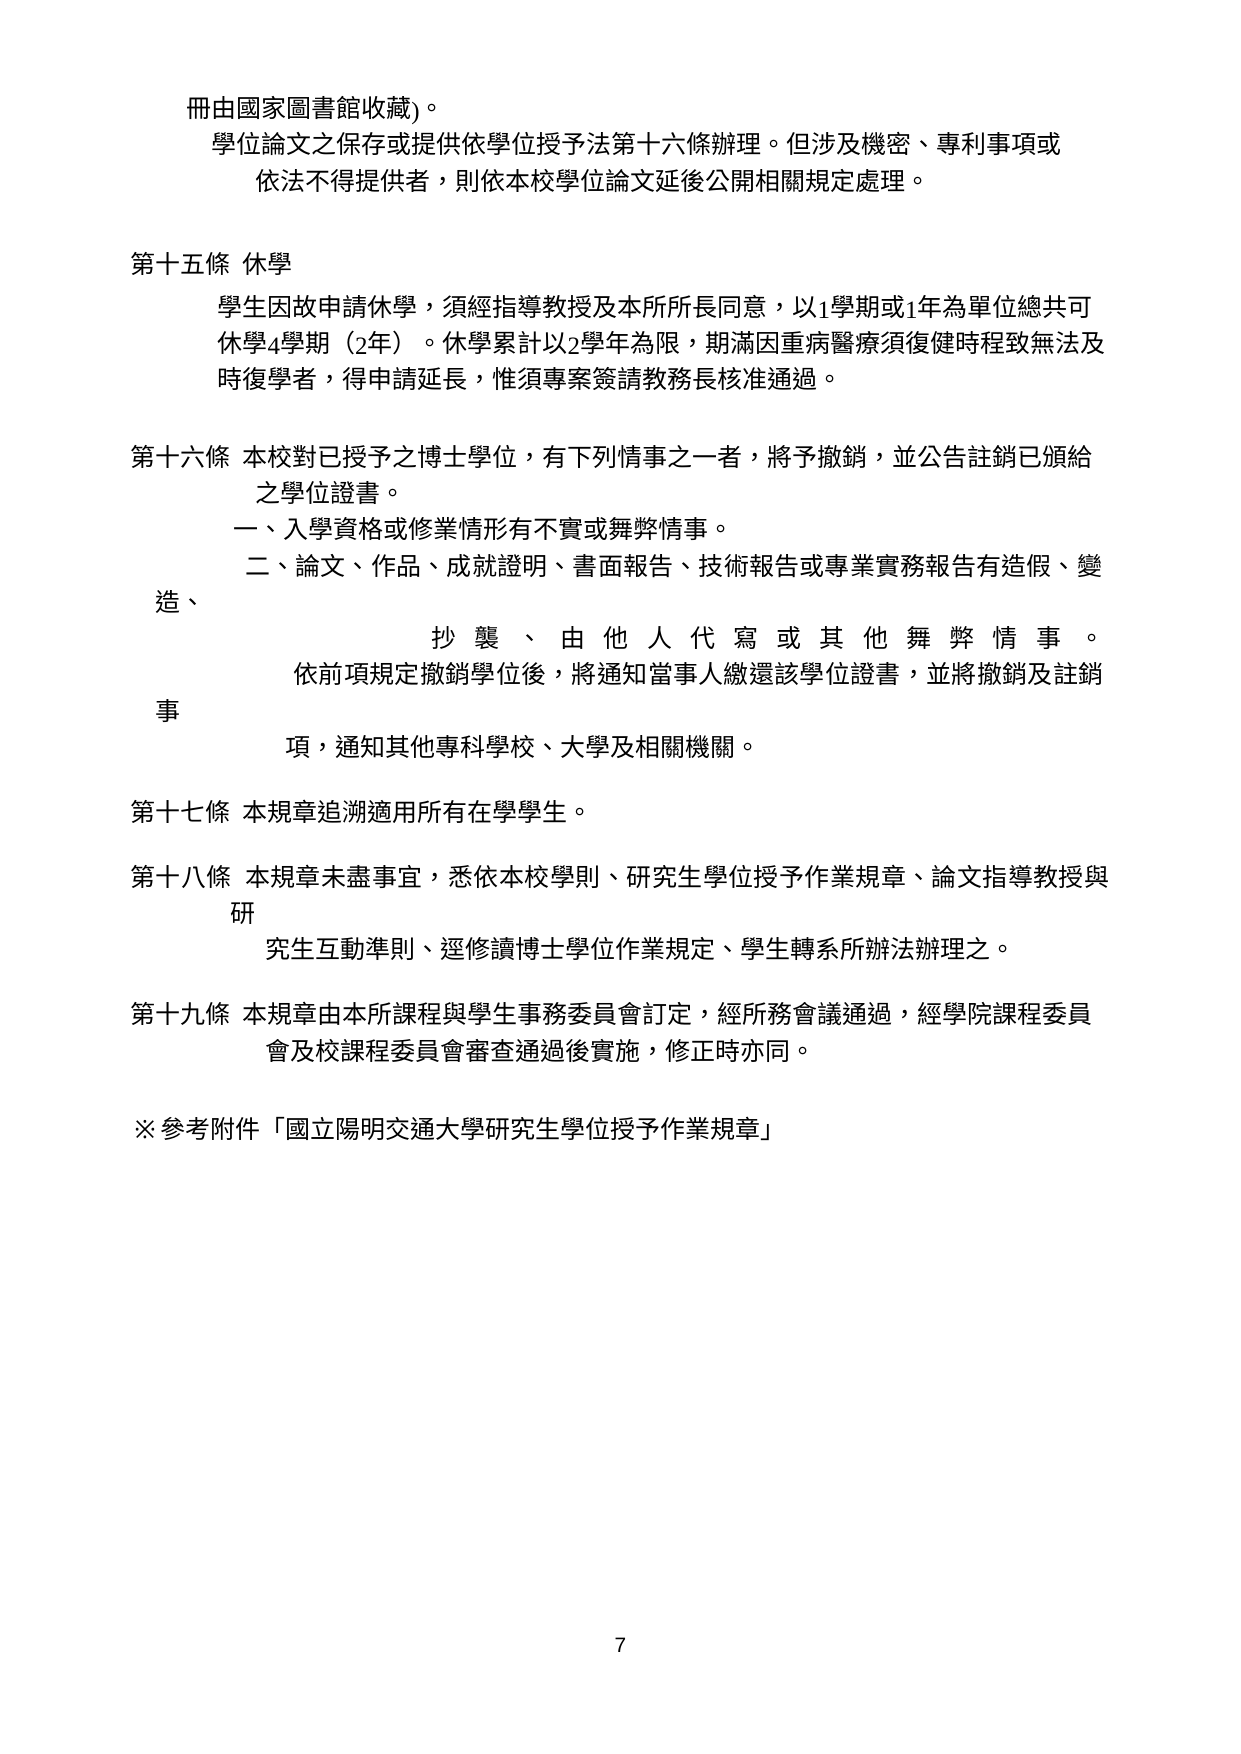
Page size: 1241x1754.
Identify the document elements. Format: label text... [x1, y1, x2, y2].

text 二、論文、作品、成就證明、書面報告、技術報告或專業實務報告有造假、變造、 [155, 546, 1104, 618]
text 抄襲、由他人代寫或其他舞弊情事。 依前項規定撤銷學位後，將通知當事人繳還該學位證書，並將撤銷及註銷事 [155, 618, 1104, 727]
text 第十六條 本校對已授予之博士學位，有下列情事之一者，將予撤銷，並公告註銷已頒給 [130, 437, 1105, 473]
text 會及校課程委員會審查通過後實施，修正時亦同。 [130, 1031, 1110, 1067]
text 學位論文之保存或提供依學位授予法第十六條辦理。但涉及機密、專利事項或 [180, 125, 1105, 161]
text 休學4學期（2年）。休學累計以2學年為限，期滿因重病醫療須復健時程致無法及 [205, 323, 1105, 360]
text 學生因故申請休學，須經指導教授及本所所長同意，以1學期或1年為單位總共可 [205, 287, 1105, 323]
text 第十五條 休學 [130, 245, 1105, 281]
text 依法不得提供者，則依本校學位論文延後公開相關規定處理。 [180, 161, 1105, 197]
text ※參考附件「國立陽明交通大學研究生學位授予作業規章」 [130, 1108, 1051, 1146]
text 究生互動準則、逕修讀博士學位作業規定、學生轉系所辦法辦理之。 [130, 930, 1110, 966]
text 第十九條 本規章由本所課程與學生事務委員會訂定，經所務會議通過，經學院課程委員 [130, 995, 1110, 1031]
text 第十七條 本規章追溯適用所有在學學生。 [130, 792, 1110, 828]
text 冊由國家圖書館收藏)。 [130, 88, 1105, 125]
text 時復學者，得申請延長，惟須專案簽請教務長核准通過。 [205, 360, 1105, 396]
text 項，通知其他專科學校、大學及相關機關。 [155, 727, 1104, 763]
text 第十八條 本規章未盡事宜，悉依本校學則、研究生學位授予作業規章、論文指導教授與研 [130, 857, 1110, 930]
text 之學位證書。 [180, 473, 1105, 510]
text 一、入學資格或修業情形有不實或舞弊情事。 [233, 510, 1105, 546]
